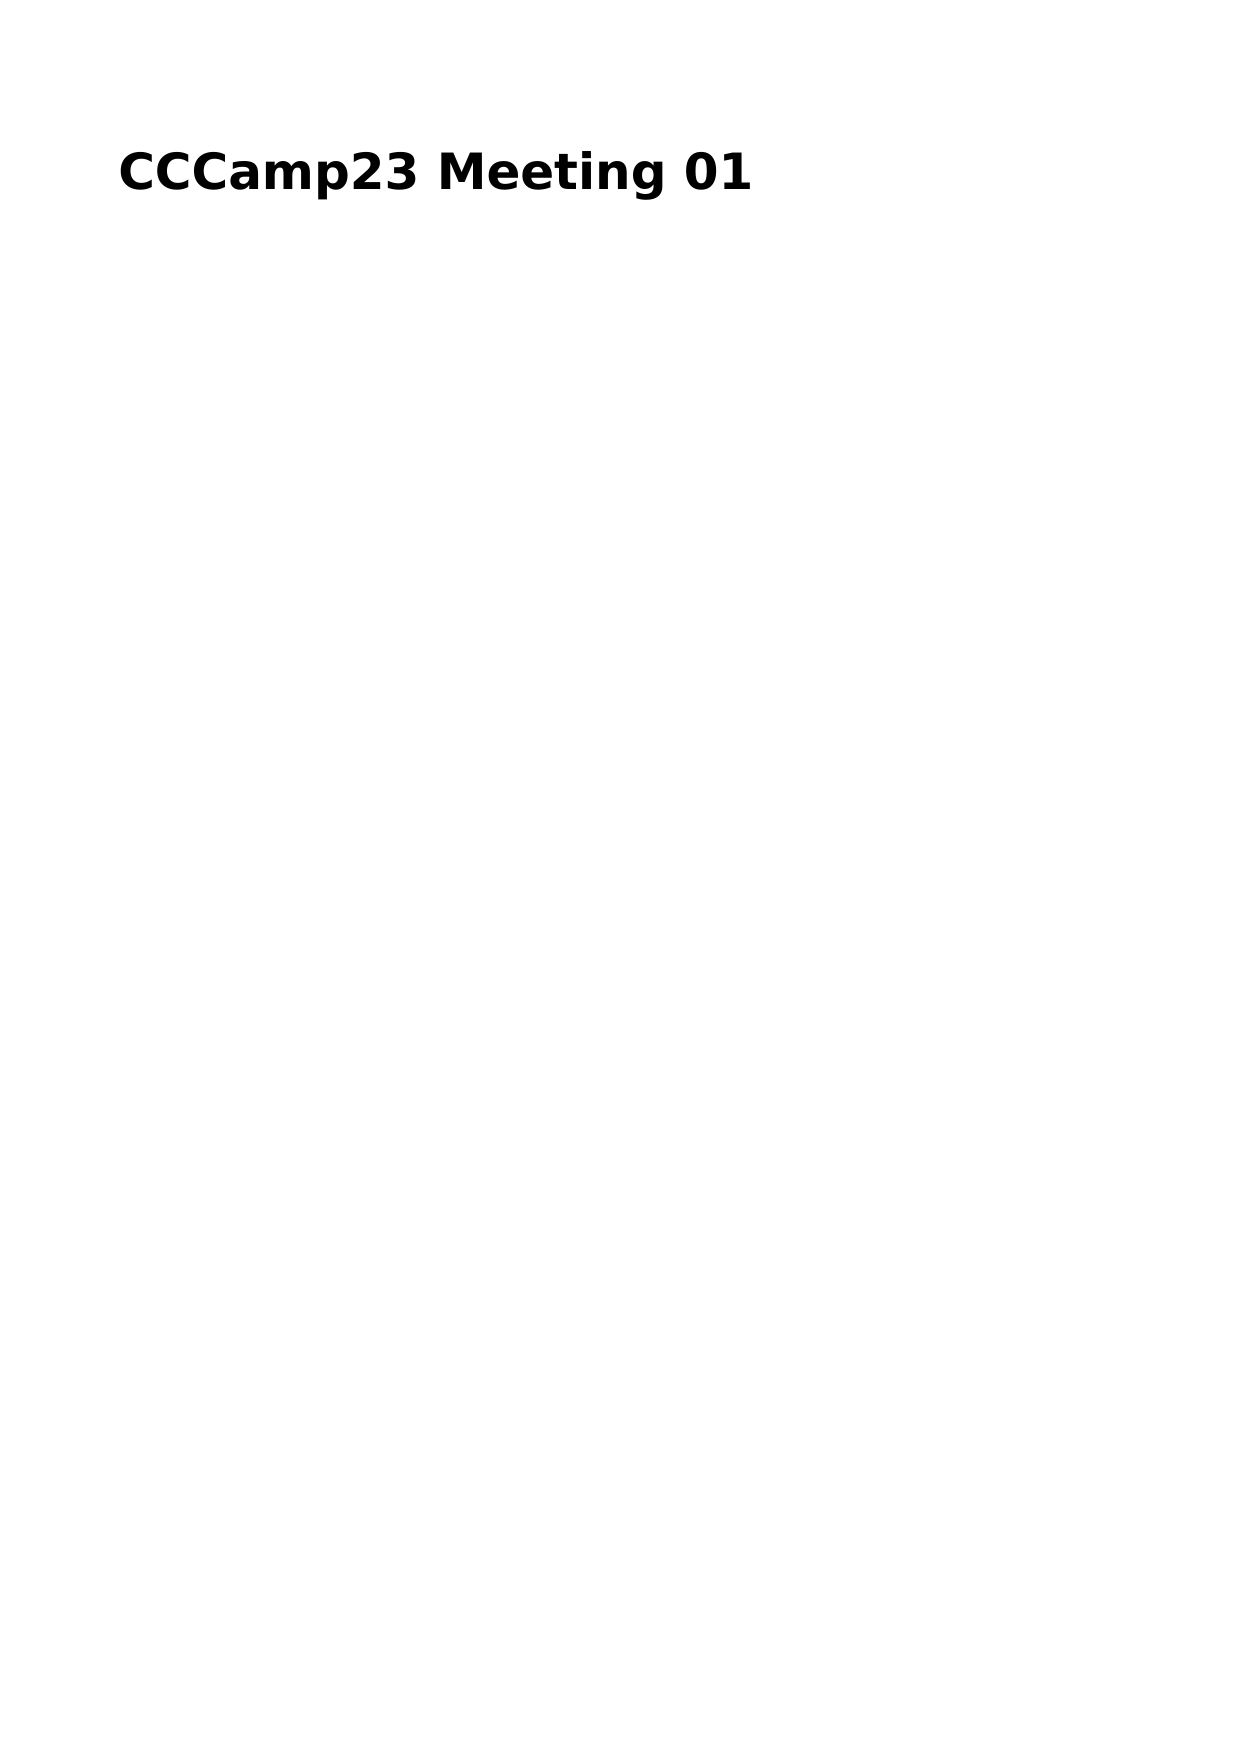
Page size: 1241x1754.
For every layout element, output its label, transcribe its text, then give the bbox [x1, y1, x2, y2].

subtitle CCCamp23 Meeting 01 [118, 143, 1122, 201]
